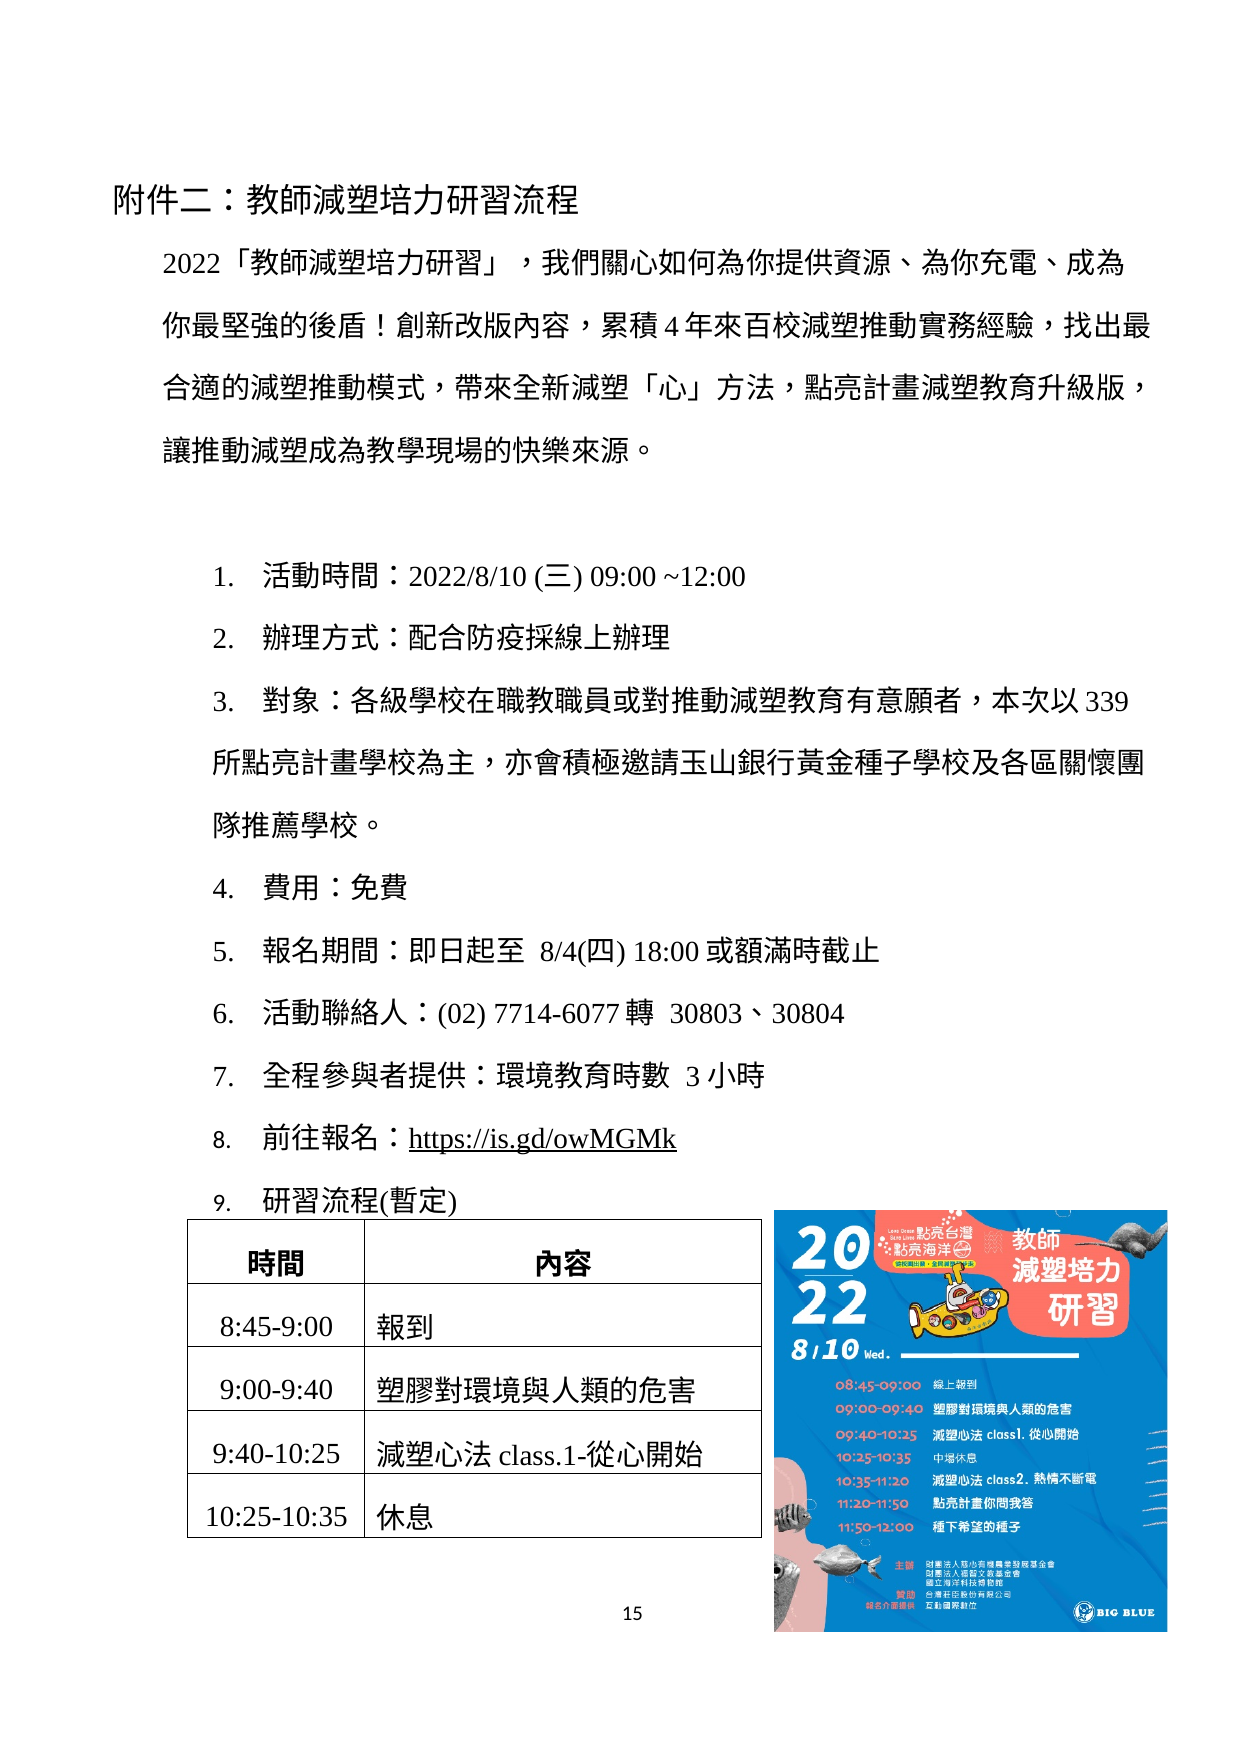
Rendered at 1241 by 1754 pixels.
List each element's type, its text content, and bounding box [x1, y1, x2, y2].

list 費用：免費 [212, 844, 1152, 907]
table_cell 9:00-9:40 [188, 1347, 364, 1410]
table_cell 休息 [365, 1474, 761, 1537]
table_cell 9:40-10:25 [188, 1411, 364, 1473]
table_cell 10:25-10:35 [188, 1474, 364, 1537]
table_cell 塑膠對環境與人類的危害 [365, 1347, 761, 1410]
table_header 時間 [188, 1220, 364, 1283]
text 附件二：教師減塑培力研習流程 [112, 157, 1152, 219]
list 前往報名：https://is.gd/owMGMk [212, 1094, 1152, 1157]
list 報名期間：即日起至 8/4(四) 18:00或額滿時截止 [212, 907, 1152, 969]
table_cell 8:45-9:00 [188, 1284, 364, 1346]
list 辦理方式：配合防疫採線上辦理 [212, 594, 1152, 657]
list 全程參與者提供：環境教育時數 3 小時 [212, 1032, 1152, 1094]
list 對象：各級學校在職教職員或對推動減塑教育有意願者，本次以339所點亮計畫學校為主，亦會積極邀請玉山銀行黃金種子學校及各區關懷團隊推薦學校。 [212, 657, 1152, 844]
text 2022「教師減塑培力研習」，我們關心如何為你提供資源、為你充電、成為你最堅強的後盾！創新改版內容，累積4年來百校減塑推動實務經驗，找出最合適的減塑推動模式，帶來全新減塑「心」方法，點亮計畫減塑教育升級版，讓推動減塑成為教學現場的快樂來源。 [162, 219, 1152, 469]
list 研習流程(暫定) [212, 1157, 1152, 1219]
table_header 內容 [365, 1220, 761, 1283]
table_cell 減塑心法class.1-從心開始 [365, 1411, 761, 1473]
list 活動時間：2022/8/10 (三) 09:00 ~12:00 [212, 532, 1152, 594]
table_cell 報到 [365, 1284, 761, 1346]
list 活動聯絡人：(02) 7714-6077轉 30803、30804 [212, 969, 1152, 1032]
